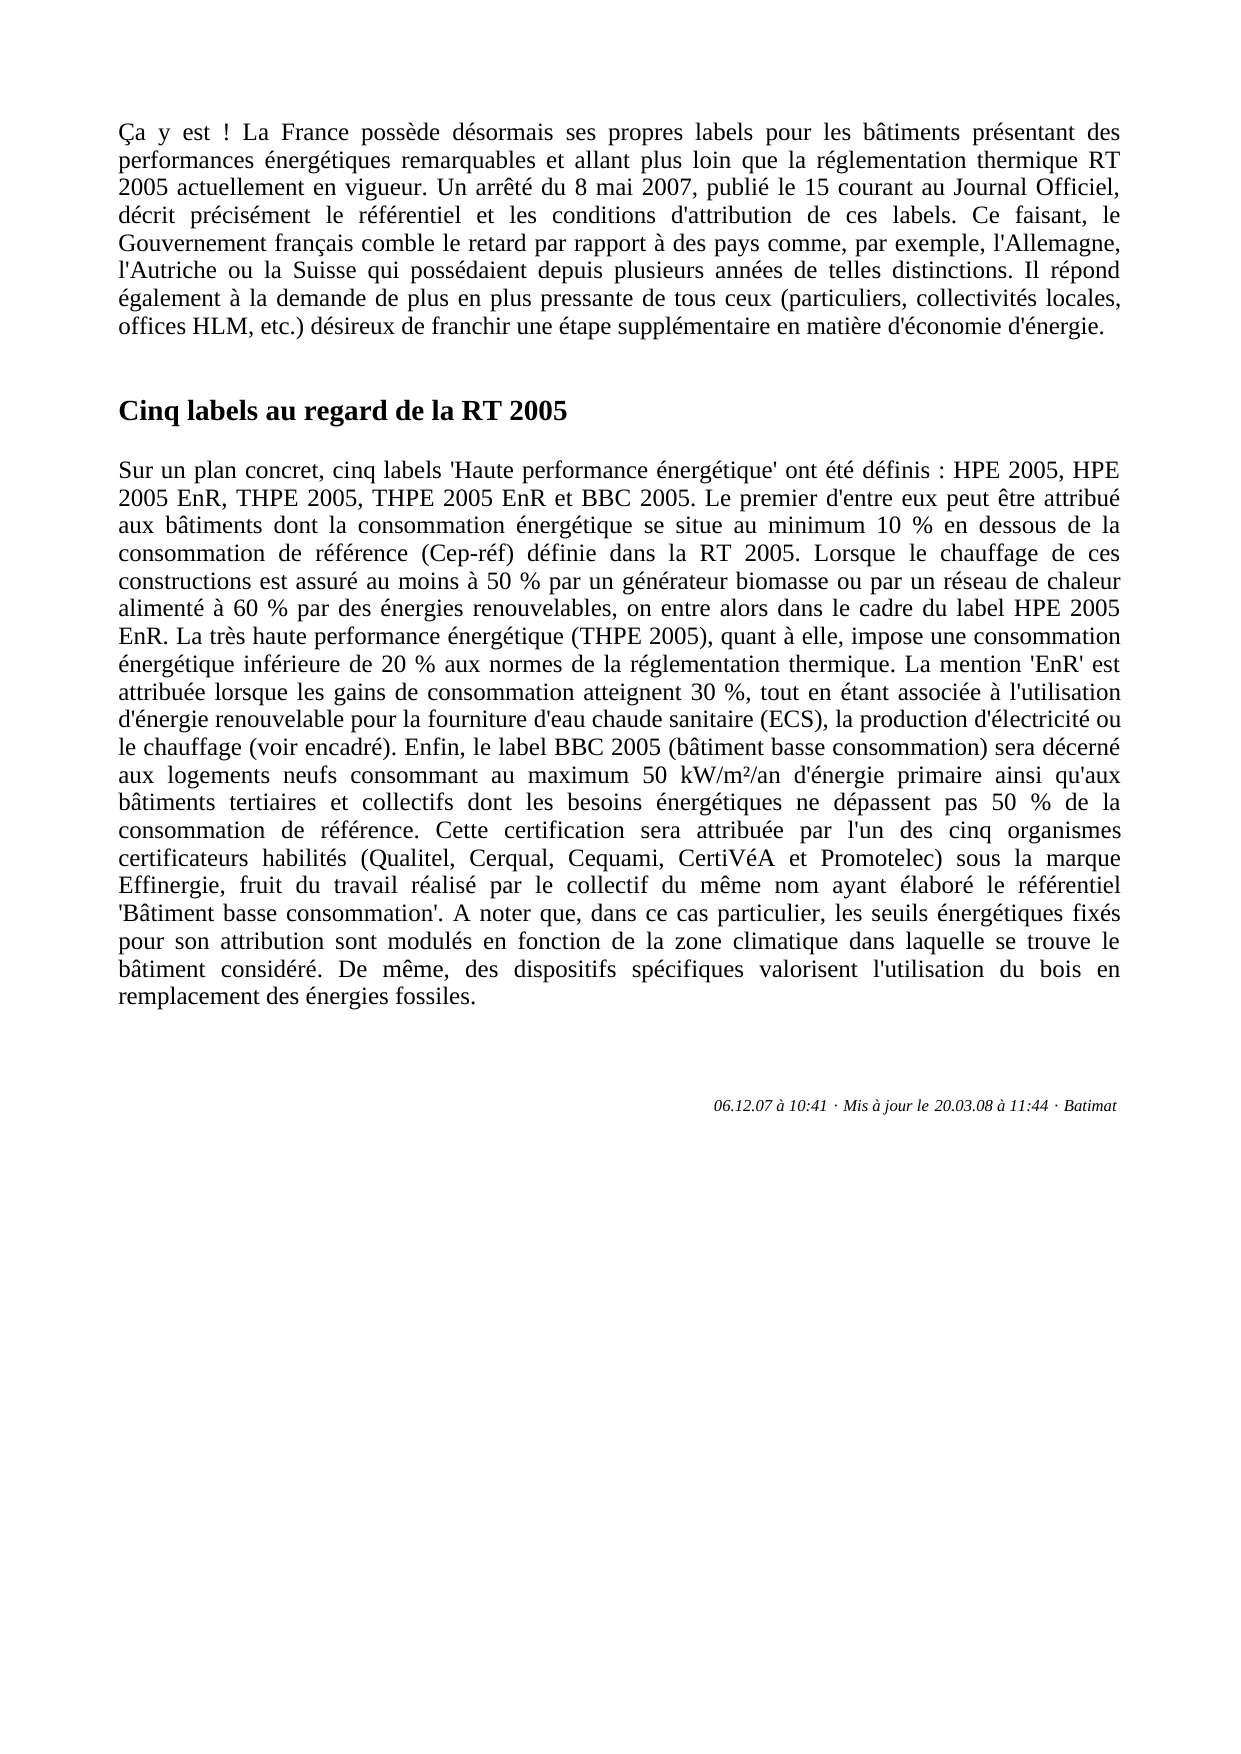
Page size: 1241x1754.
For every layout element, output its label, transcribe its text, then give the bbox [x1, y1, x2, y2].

subtitle Cinq labels au regard de la RT 2005 [118, 394, 1122, 427]
text Ça y est ! La France possède désormais ses propres labels pour les bâtiments présentant des performances énergétiques remarquables et allant plus loin que la réglementation thermique RT 2005 actuellement en vigueur. Un arrêté du 8 mai 2007, publié le 15 courant au Journal Officiel, décrit précisément le référentiel et les conditions d'attribution de ces labels. Ce faisant, le Gouvernement français comble le retard par rapport à des pays comme, par exemple, l'Allemagne, l'Autriche ou la Suisse qui possédaient depuis plusieurs années de telles distinctions. Il répond également à la demande de plus en plus pressante de tous ceux (particuliers, collectivités locales, offices HLM, etc.) désireux de franchir une étape supplémentaire en matière d'économie d'énergie. [118, 118, 1122, 340]
text Sur un plan concret, cinq labels 'Haute performance énergétique' ont été définis : HPE 2005, HPE 2005 EnR, THPE 2005, THPE 2005 EnR et BBC 2005. Le premier d'entre eux peut être attribué aux bâtiments dont la consommation énergétique se situe au minimum 10 % en dessous de la consommation de référence (Cep-réf) définie dans la RT 2005. Lorsque le chauffage de ces constructions est assuré au moins à 50 % par un générateur biomasse ou par un réseau de chaleur alimenté à 60 % par des énergies renouvelables, on entre alors dans le cadre du label HPE 2005 EnR. La très haute performance énergétique (THPE 2005), quant à elle, impose une consommation énergétique inférieure de 20 % aux normes de la réglementation thermique. La mention 'EnR' est attribuée lorsque les gains de consommation atteignent 30 %, tout en étant associée à l'utilisation d'énergie renouvelable pour la fourniture d'eau chaude sanitaire (ECS), la production d'électricité ou le chauffage (voir encadré). Enfin, le label BBC 2005 (bâtiment basse consommation) sera décerné aux logements neufs consommant au maximum 50 kW/m²/an d'énergie primaire ainsi qu'aux bâtiments tertiaires et collectifs dont les besoins énergétiques ne dépassent pas 50 % de la consommation de référence. Cette certification sera attribuée par l'un des cinq organismes certificateurs habilités (Qualitel, Cerqual, Cequami, CertiVéA et Promotelec) sous la marque Effinergie, fruit du travail réalisé par le collectif du même nom ayant élaboré le référentiel 'Bâtiment basse consommation'. A noter que, dans ce cas particulier, les seuils énergétiques fixés pour son attribution sont modulés en fonction de la zone climatique dans laquelle se trouve le bâtiment considéré. De même, des dispositifs spécifiques valorisent l'utilisation du bois en remplacement des énergies fossiles. [118, 456, 1122, 1010]
text 06.12.07 à 10:41 · Mis à jour le 20.03.08 à 11:44 · Batimat [118, 1097, 1122, 1115]
